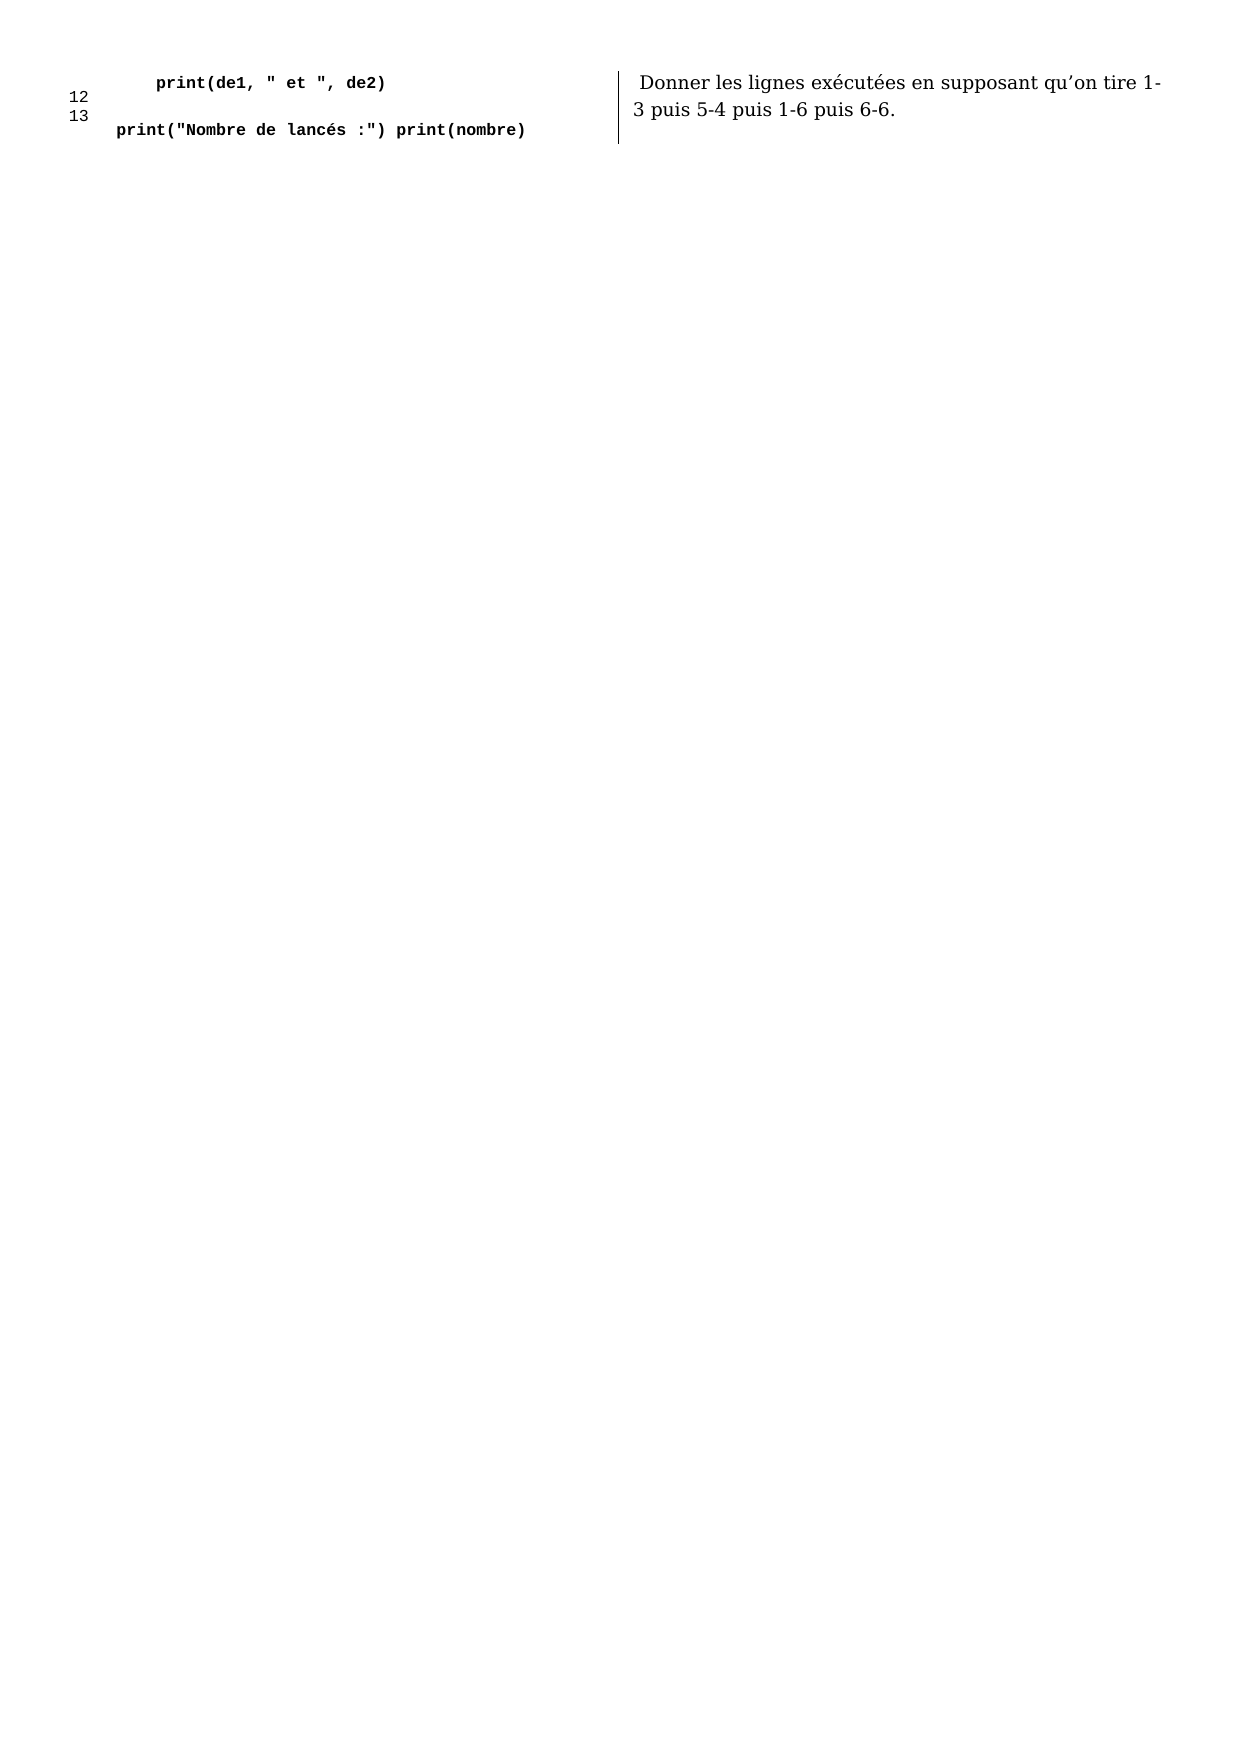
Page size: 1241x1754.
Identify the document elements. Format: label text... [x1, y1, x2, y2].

text Donner les lignes exécutées en supposant qu’on tire 1-3 puis 5-4 puis 1-6 puis 6-6. [633, 71, 1170, 121]
table_header print(de1, " et ", de2) print("Nombre de lancés :") print(nombre) [113, 71, 618, 143]
table_header 12 13 [66, 71, 113, 143]
